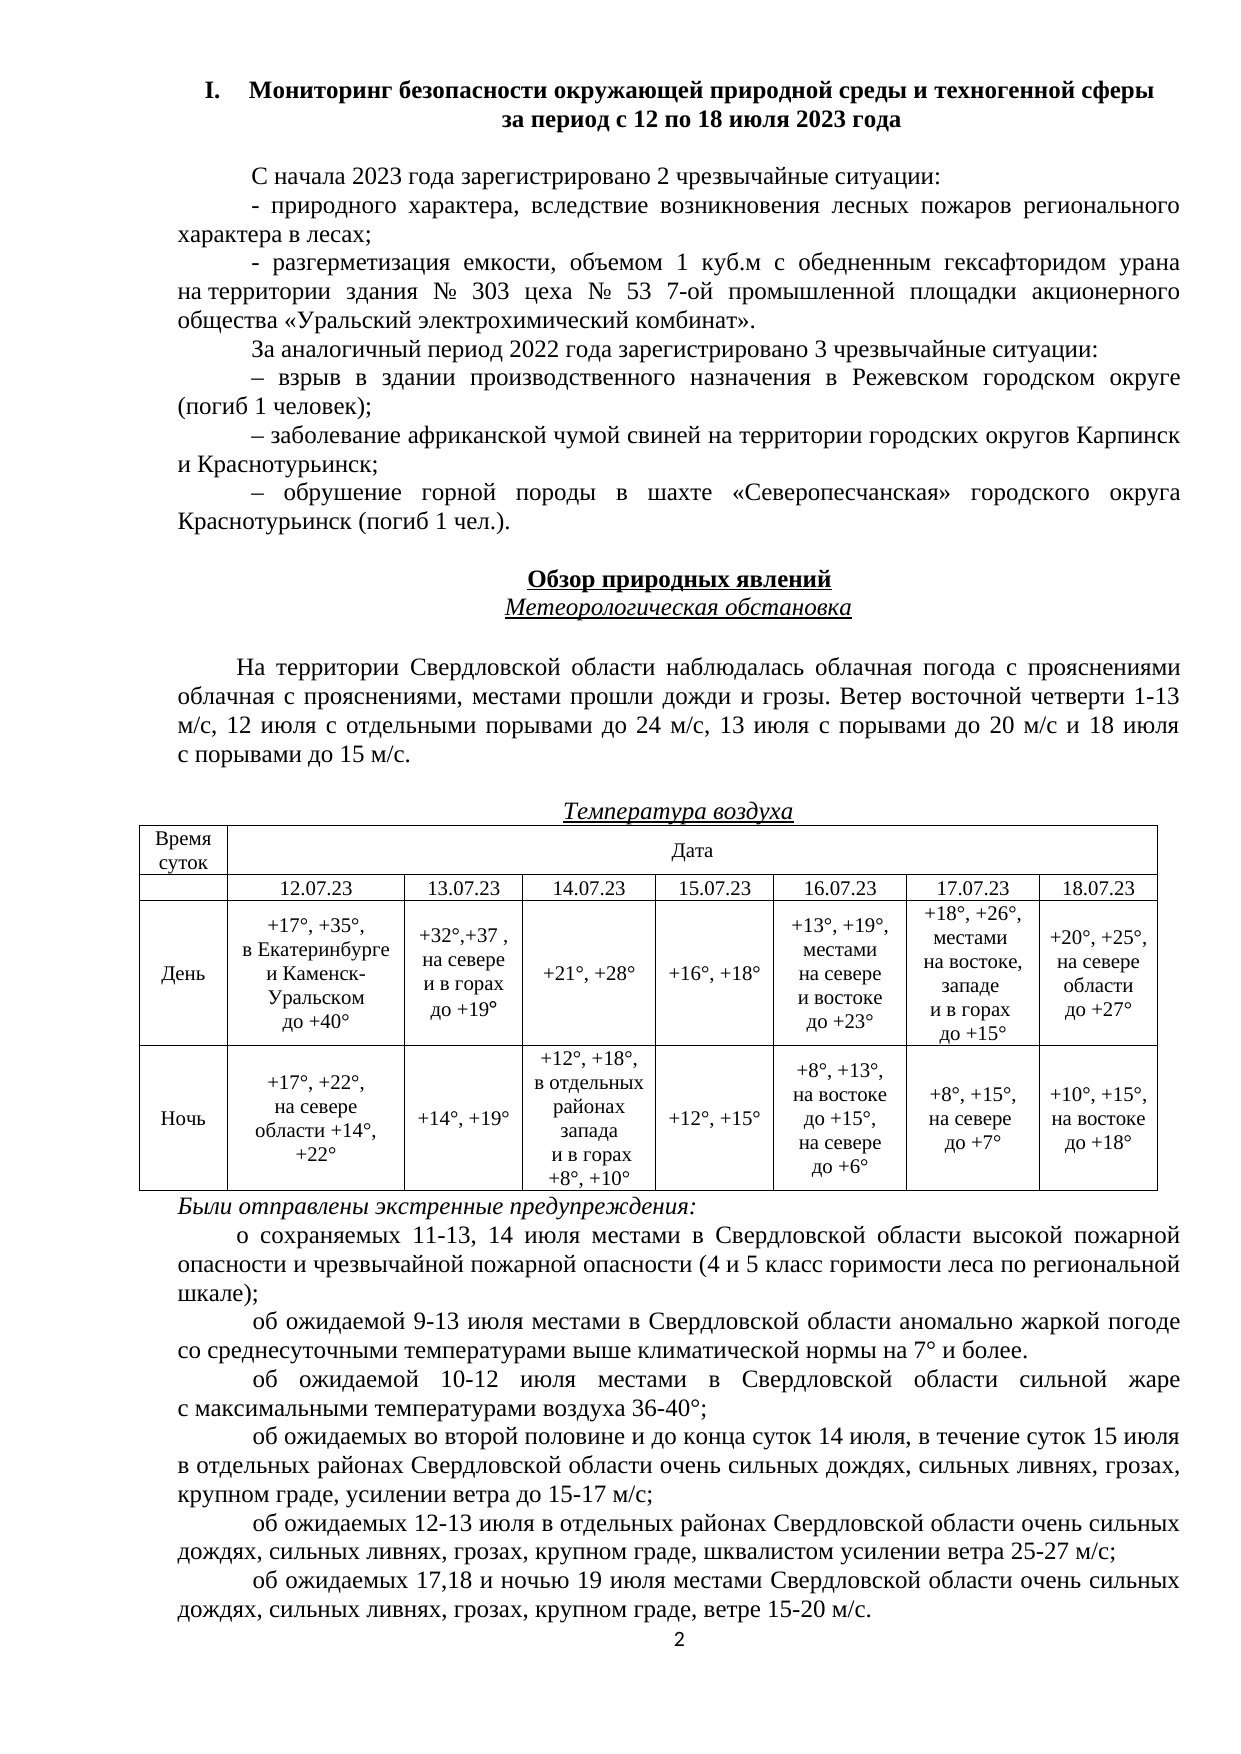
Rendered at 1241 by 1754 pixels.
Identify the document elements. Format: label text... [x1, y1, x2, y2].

text Метеорологическая обстановка [177, 592, 1181, 621]
text Температура воздуха [177, 796, 1181, 825]
table_cell [1158, 1045, 1169, 1190]
table_cell +20°, +25°, на севере области до +27° [1040, 901, 1157, 1045]
table_cell День [140, 901, 227, 1045]
table_cell 13.07.23 [405, 875, 522, 899]
table_cell +14°, +19° [405, 1046, 522, 1190]
text об ожидаемой 9-13 июля местами в Свердловской области аномально жаркой погоде со среднесуточными температурами выше климатической нормы на 7° и более. [177, 1306, 1181, 1364]
table_cell [1169, 1045, 1173, 1190]
table_cell +17°, +22°, на севере области +14°, +22° [228, 1046, 404, 1190]
table_cell [1173, 1045, 1177, 1190]
text об ожидаемых 17,18 и ночью 19 июля местами Свердловской области очень сильных дождях, сильных ливнях, грозах, крупном граде, ветре 15-20 м/с. [177, 1565, 1181, 1623]
text - разгерметизация емкости, объемом 1 куб.м с обедненным гексафторидом урана на территории здания № 303 цеха № 53 7-ой промышленной площадки акционерного общества «Уральский электрохимический комбинат». [177, 247, 1181, 334]
table_cell [1173, 874, 1177, 899]
table_cell +12°, +18°, в отдельных районах запада и в горах +8°, +10° [523, 1046, 655, 1190]
table_cell 15.07.23 [656, 875, 773, 899]
text об ожидаемых во второй половине и до конца суток 14 июля, в течение суток 15 июля в отдельных районах Свердловской области очень сильных дождях, сильных ливнях, грозах, крупном граде, усилении ветра до 15-17 м/с; [177, 1421, 1181, 1508]
table_cell +12°, +15° [656, 1046, 773, 1190]
text – заболевание африканской чумой свиней на территории городских округов Карпинск и Краснотурьинск; [177, 420, 1181, 477]
table_cell +10°, +15°, на востоке до +18° [1040, 1046, 1157, 1190]
table_header [1158, 825, 1169, 874]
text - природного характера, вследствие возникновения лесных пожаров регионального характера в лесах; [177, 190, 1181, 247]
text – обрушение горной породы в шахте «Северопесчанская» городского округа Краснотурьинск (погиб 1 чел.). [177, 477, 1181, 535]
table_header [1169, 825, 1181, 874]
text о сохраняемых 11-13, 14 июля местами в Свердловской области высокой пожарной опасности и чрезвычайной пожарной опасности (4 и 5 класс горимости леса по региональной шкале); [177, 1220, 1181, 1306]
table_cell +8°, +15°, на севере до +7° [907, 1046, 1039, 1190]
table_cell [1169, 900, 1173, 1045]
table_cell 16.07.23 [774, 875, 906, 899]
table_cell [1177, 874, 1181, 899]
table_header Дата [228, 826, 1157, 874]
table_cell [1177, 900, 1181, 1045]
table_cell Ночь [140, 1046, 227, 1190]
text об ожидаемых 12-13 июля в отдельных районах Свердловской области очень сильных дождях, сильных ливнях, грозах, крупном граде, шквалистом усилении ветра 25-27 м/с; [177, 1508, 1181, 1565]
text об ожидаемой 10-12 июля местами в Свердловской области сильной жаре с максимальными температурами воздуха 36-40°; [177, 1364, 1181, 1421]
table_cell +32°,+37 , на севере и в горах до +19° [405, 901, 522, 1045]
table_cell +16°, +18° [656, 901, 773, 1045]
table_cell +17°, +35°, в Екатеринбурге и Каменск-Уральском до +40° [228, 901, 404, 1045]
text – взрыв в здании производственного назначения в Режевском городском округе (погиб 1 человек); [177, 362, 1181, 420]
table_cell 14.07.23 [523, 875, 655, 899]
table_cell [1158, 874, 1169, 899]
text Были отправлены экстренные предупреждения: [177, 1191, 1181, 1220]
table_cell [1173, 900, 1177, 1045]
table_cell 18.07.23 [1040, 875, 1157, 899]
list Мониторинг безопасности окружающей природной среды и техногенной сферы за период с 12 по 18 июля 2023 года [177, 75, 1181, 132]
text На территории Свердловской области наблюдалась облачная погода с прояснениями облачная с прояснениями, местами прошли дожди и грозы. Ветер восточной четверти 1-13 м/с, 12 июля с отдельными порывами до 24 м/с, 13 июля с порывами до 20 м/с и 18 июля с порывами до 15 м/с. [177, 648, 1181, 768]
table_cell +8°, +13°, на востоке до +15°, на севере до +6° [774, 1046, 906, 1190]
text С начала 2023 года зарегистрировано 2 чрезвычайные ситуации: [177, 161, 1181, 190]
table_cell [1177, 1045, 1181, 1190]
text За аналогичный период 2022 года зарегистрировано 3 чрезвычайные ситуации: [177, 334, 1181, 362]
text Обзор природных явлений [177, 564, 1181, 592]
table_cell [1169, 874, 1173, 899]
table_cell 17.07.23 [907, 875, 1039, 899]
table_cell 12.07.23 [228, 875, 404, 899]
table_cell +13°, +19°, местами на севере и востоке до +23° [774, 901, 906, 1045]
table_cell +18°, +26°, местами на востоке, западе и в горах до +15° [907, 901, 1039, 1045]
table_cell [1158, 900, 1169, 1045]
table_cell +21°, +28° [523, 901, 655, 1045]
table_header Время суток [140, 826, 227, 874]
table_cell [140, 875, 227, 899]
